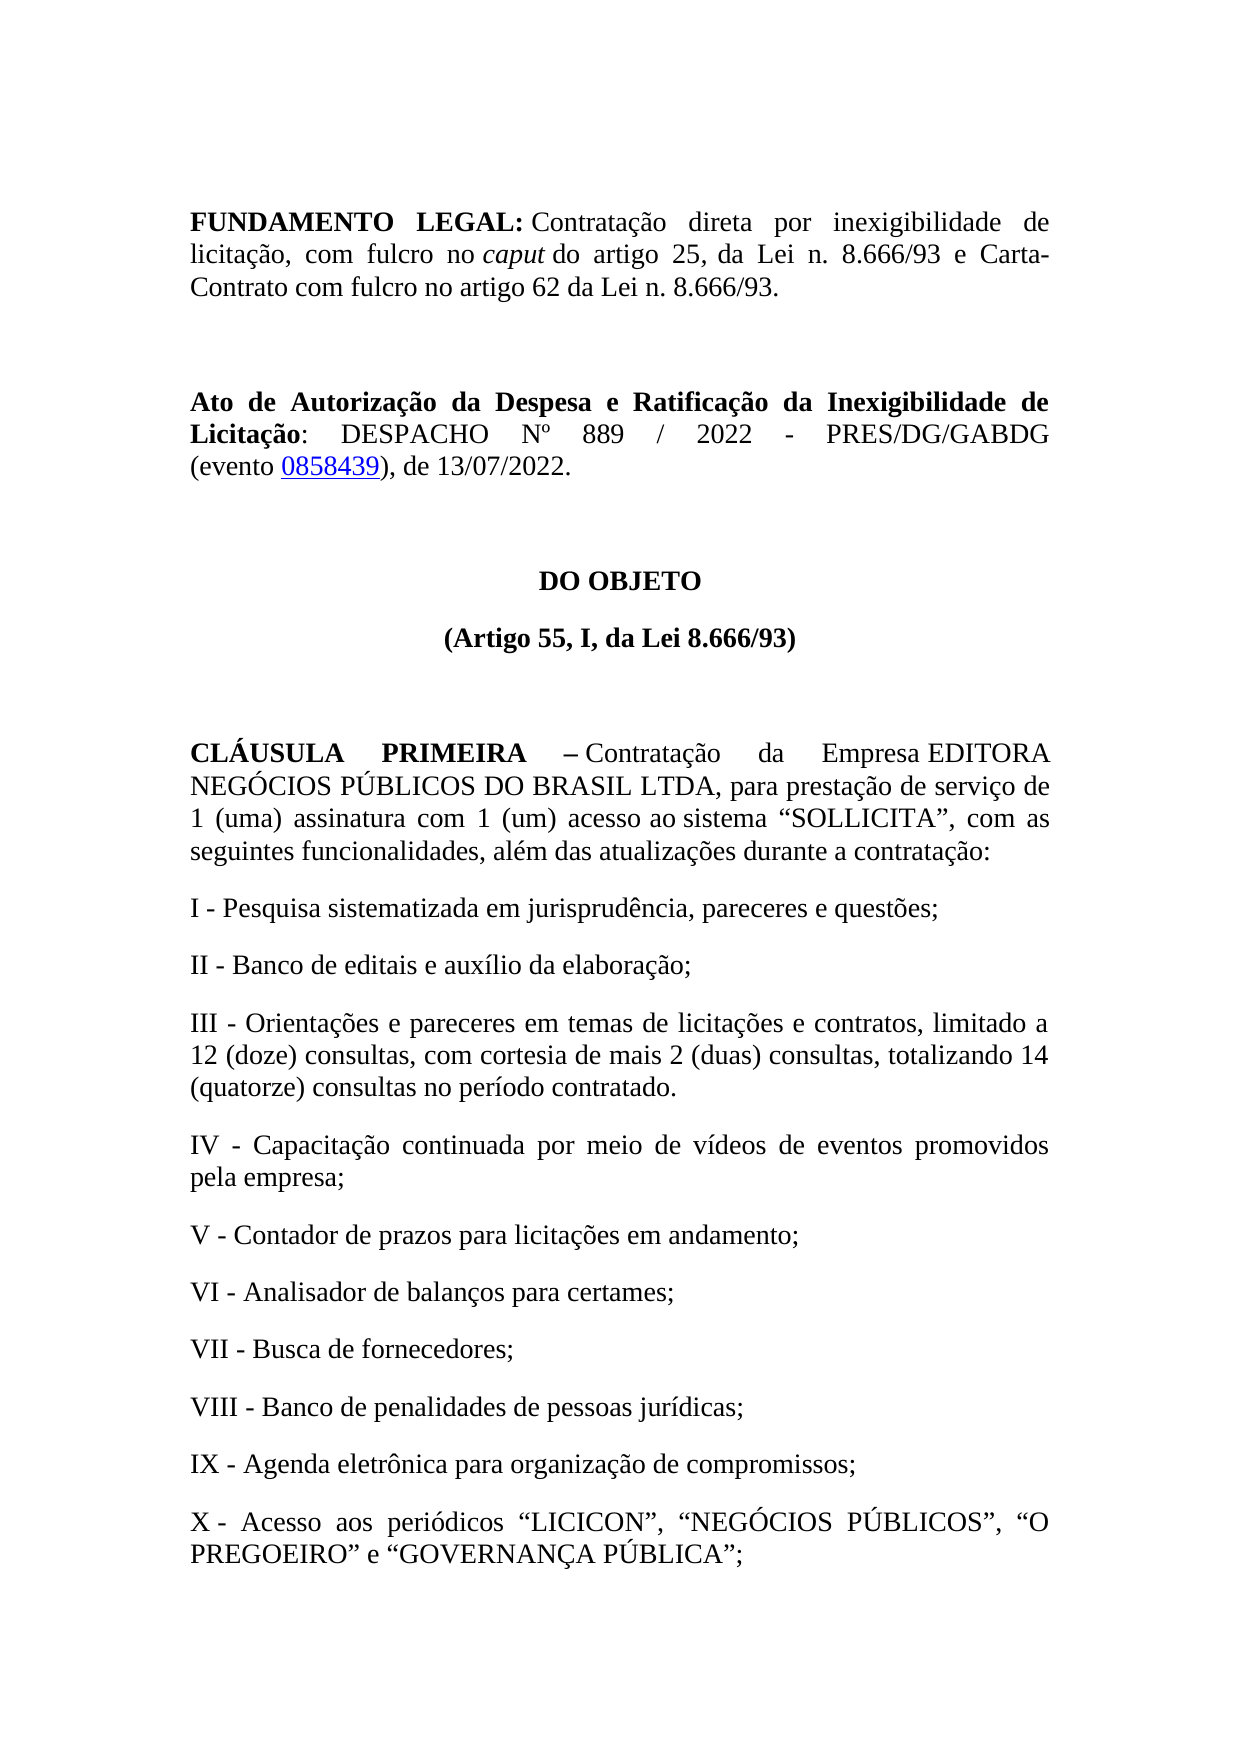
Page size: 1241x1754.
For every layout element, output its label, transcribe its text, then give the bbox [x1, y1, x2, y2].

text III - Orientações e pareceres em temas de licitações e contratos, limitado a 12 (doze) consultas, com cortesia de mais 2 (duas) consultas, totalizando 14 (quatorze) consultas no período contratado. [190, 1006, 1051, 1103]
text CLÁUSULA PRIMEIRA – Contratação da Empresa EDITORA NEGÓCIOS PÚBLICOS DO BRASIL LTDA, para prestação de serviço de 1 (uma) assinatura com 1 (um) acesso ao sistema “SOLLICITA”, com as seguintes funcionalidades, além das atualizações durante a contratação: [190, 736, 1051, 866]
text IV - Capacitação continuada por meio de vídeos de eventos promovidos pela empresa; [190, 1128, 1051, 1193]
text VII - Busca de fornecedores; [190, 1332, 1051, 1365]
text (Artigo 55, I, da Lei 8.666/93) [190, 622, 1051, 654]
text VIII - Banco de penalidades de pessoas jurídicas; [190, 1390, 1051, 1422]
text DO OBJETO [190, 564, 1051, 597]
text II - Banco de editais e auxílio da elaboração; [190, 948, 1051, 981]
text VI - Analisador de balanços para certames; [190, 1275, 1051, 1307]
text X - Acesso aos periódicos “LICICON”, “NEGÓCIOS PÚBLICOS”, “O PREGOEIRO” e “GOVERNANÇA PÚBLICA”; [190, 1505, 1051, 1569]
text I - Pesquisa sistematizada em jurisprudência, pareceres e questões; [190, 891, 1051, 923]
text FUNDAMENTO LEGAL: Contratação direta por inexigibilidade de licitação, com fulcro no caput do artigo 25, da Lei n. 8.666/93 e Carta-Contrato com fulcro no artigo 62 da Lei n. 8.666/93. [190, 205, 1051, 302]
text IX - Agenda eletrônica para organização de compromissos; [190, 1447, 1051, 1480]
text Ato de Autorização da Despesa e Ratificação da Inexigibilidade de Licitação: DESPACHO Nº 889 / 2022 - PRES/DG/GABDG (evento 0858439), de 13/07/2022. [190, 384, 1051, 482]
text V - Contador de prazos para licitações em andamento; [190, 1218, 1051, 1250]
